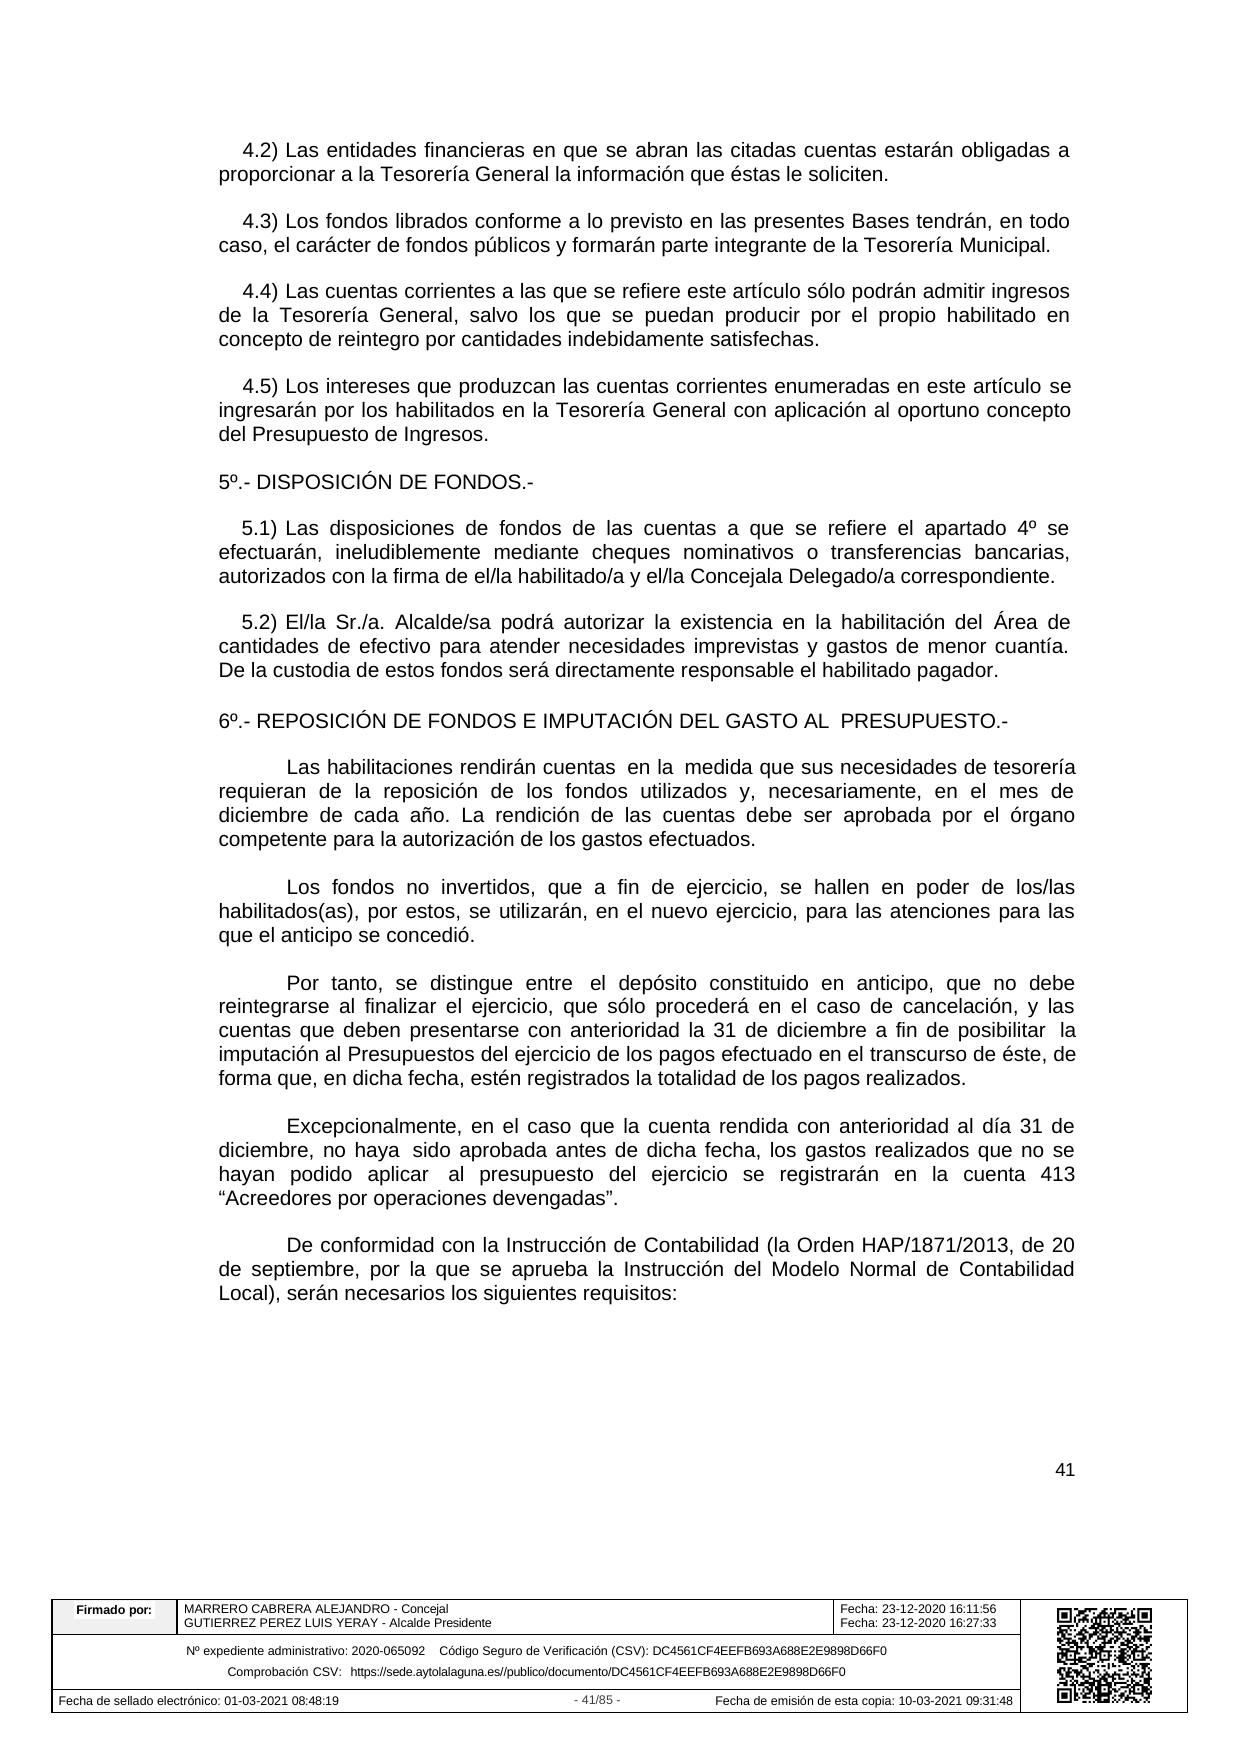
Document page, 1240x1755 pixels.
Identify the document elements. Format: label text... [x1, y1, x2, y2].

text Los fondos no invertidos, que a fin de ejercicio, se hallen en poder de los/las habilitados(as), por estos, se utilizarán, en el nuevo ejercicio, para las atenciones para las que el anticipo se concedió. [218, 875, 1076, 947]
list Los intereses que produzcan las cuentas corrientes enumeradas en este artículo se ingresarán por los habilitados en la Tesorería General con aplicación al oportuno concepto del Presupuesto de Ingresos. [176, 374, 1071, 446]
text Las habilitaciones rendirán cuentas en la medida que sus necesidades de tesorería requieran de la reposición de los fondos utilizados y, necesariamente, en el mes de diciembre de cada año. La rendición de las cuentas debe ser aprobada por el órgano competente para la autorización de los gastos efectuados. [218, 755, 1076, 851]
text Por tanto, se distingue entre el depósito constituido en anticipo, que no debe reintegrarse al finalizar el ejercicio, que sólo procederá en el caso de cancelación, y las cuentas que deben presentarse con anterioridad la 31 de diciembre a fin de posibilitar la imputación al Presupuestos del ejercicio de los pagos efectuado en el transcurso de éste, de forma que, en dicha fecha, estén registrados la totalidad de los pagos realizados. [218, 970, 1076, 1090]
text Excepcionalmente, en el caso que la cuenta rendida con anterioridad al día 31 de diciembre, no haya sido aprobada antes de dicha fecha, los gastos realizados que no se hayan podido aplicar al presupuesto del ejercicio se registrarán en la cuenta 413 “Acreedores por operaciones devengadas”. [218, 1113, 1076, 1209]
list Las disposiciones de fondos de las cuentas a que se refiere el apartado 4º se efectuarán, ineludiblemente mediante cheques nominativos o transferencias bancarias, autorizados con la firma de el/la habilitado/a y el/la Concejala Delegado/a correspondiente. [175, 516, 1071, 588]
list Las cuentas corrientes a las que se refiere este artículo sólo podrán admitir ingresos de la Tesorería General, salvo los que se puedan producir por el propio habilitado en concepto de reintegro por cantidades indebidamente satisfechas. [176, 279, 1071, 351]
list Los fondos librados conforme a lo previsto en las presentes Bases tendrán, en todo caso, el carácter de fondos públicos y formarán parte integrante de la Tesorería Municipal. [176, 209, 1071, 257]
text 5º.- DISPOSICIÓN DE FONDOS.- [218, 469, 1087, 493]
text De conformidad con la Instrucción de Contabilidad (la Orden HAP/1871/2013, de 20 de septiembre, por la que se aprueba la Instrucción del Modelo Normal de Contabilidad Local), serán necesarios los siguientes requisitos: [218, 1233, 1076, 1305]
text 6º.- REPOSICIÓN DE FONDOS E IMPUTACIÓN DEL GASTO AL PRESUPUESTO.- [218, 708, 1087, 732]
text 41 [175, 1459, 1076, 1481]
list Las entidades financieras en que se abran las citadas cuentas estarán obligadas a proporcionar a la Tesorería General la información que éstas le soliciten. [176, 138, 1071, 186]
list El/la Sr./a. Alcalde/sa podrá autorizar la existencia en la habilitación del Área de cantidades de efectivo para atender necesidades imprevistas y gastos de menor cuantía. De la custodia de estos fondos será directamente responsable el habilitado pagador. [175, 610, 1071, 682]
